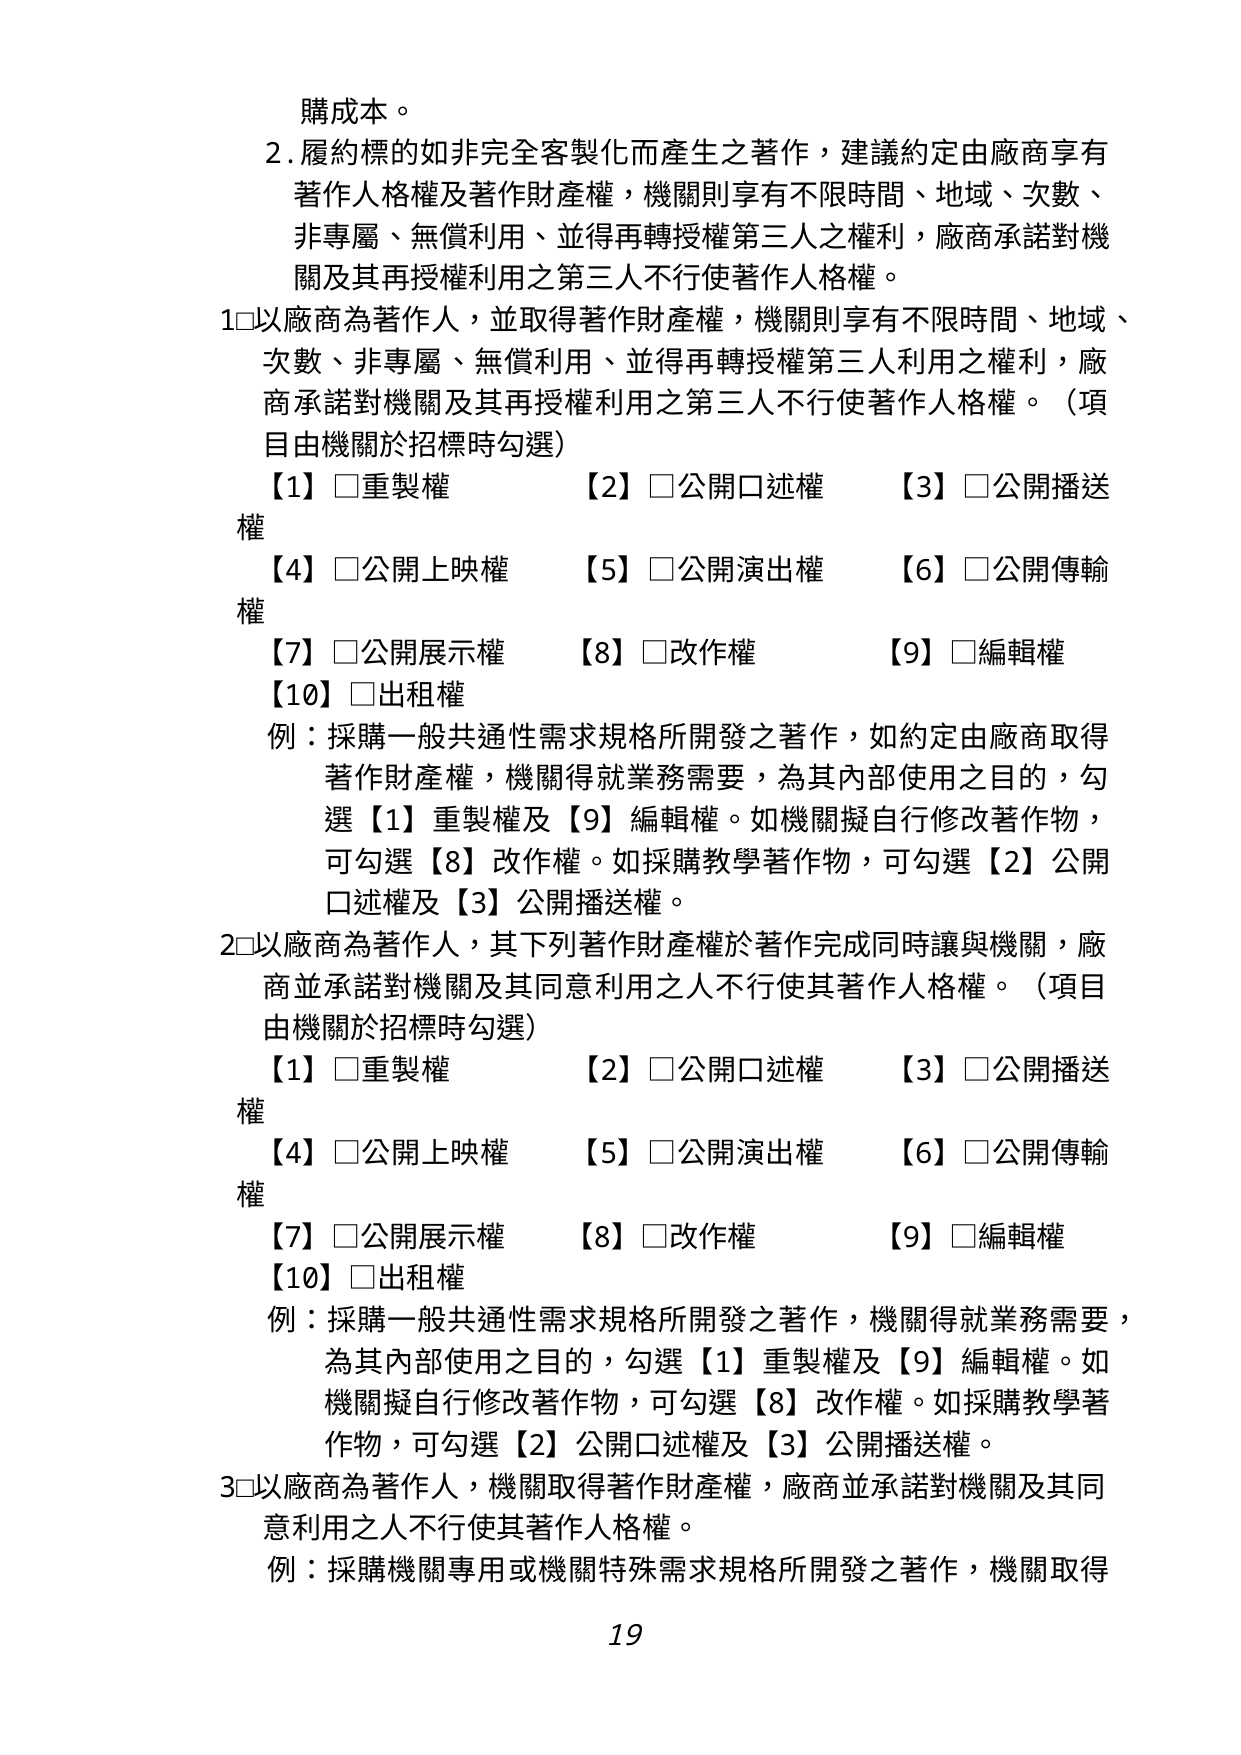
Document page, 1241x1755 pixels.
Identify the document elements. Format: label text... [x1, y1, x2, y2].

text 【1】□重製權 【2】□公開口述權 【3】□公開播送權 [236, 1047, 1110, 1130]
text 2□以廠商為著作人，其下列著作財產權於著作完成同時讓與機關，廠商並承諾對機關及其同意利用之人不行使其著作人格權。（項目由機關於招標時勾選） [218, 922, 1108, 1047]
text 【7】□公開展示權 【8】□改作權 【9】□編輯權 [236, 1214, 1110, 1255]
text 【7】□公開展示權 【8】□改作權 【9】□編輯權 [236, 630, 1110, 672]
text 例：採購一般共通性需求規格所開發之著作，如約定由廠商取得著作財產權，機關得就業務需要，為其內部使用之目的，勾選【1】重製權及【9】編輯權。如機關擬自行修改著作物，可勾選【8】改作權。如採購教學著作物，可勾選【2】公開口述權及【3】公開播送權。 [267, 714, 1110, 922]
text 【4】□公開上映權 【5】□公開演出權 【6】□公開傳輸權 [236, 547, 1110, 630]
text 3□以廠商為著作人，機關取得著作財產權，廠商並承諾對機關及其同意利用之人不行使其著作人格權。 [218, 1464, 1108, 1547]
text 【10】□出租權 [236, 672, 1110, 714]
text 【4】□公開上映權 【5】□公開演出權 【6】□公開傳輸權 [236, 1130, 1110, 1214]
text 1□以廠商為著作人，並取得著作財產權，機關則享有不限時間、地域、次數、非專屬、無償利用、並得再轉授權第三人利用之權利，廠商承諾對機關及其再授權利用之第三人不行使著作人格權。（項目由機關於招標時勾選） [218, 297, 1108, 464]
text 【1】□重製權 【2】□公開口述權 【3】□公開播送權 [236, 464, 1110, 547]
text 2.履約標的如非完全客製化而產生之著作，建議約定由廠商享有著作人格權及著作財產權，機關則享有不限時間、地域、次數、非專屬、無償利用、並得再轉授權第三人之權利，廠商承諾對機關及其再授權利用之第三人不行使著作人格權。 [264, 130, 1110, 297]
text 購成本。 [218, 89, 1110, 130]
text 例：採購機關專用或機關特殊需求規格所開發之著作，機關取得 [267, 1547, 1110, 1589]
text 【10】□出租權 [236, 1255, 1110, 1297]
text 例：採購一般共通性需求規格所開發之著作，機關得就業務需要，為其內部使用之目的，勾選【1】重製權及【9】編輯權。如機關擬自行修改著作物，可勾選【8】改作權。如採購教學著作物，可勾選【2】公開口述權及【3】公開播送權。 [267, 1297, 1110, 1464]
